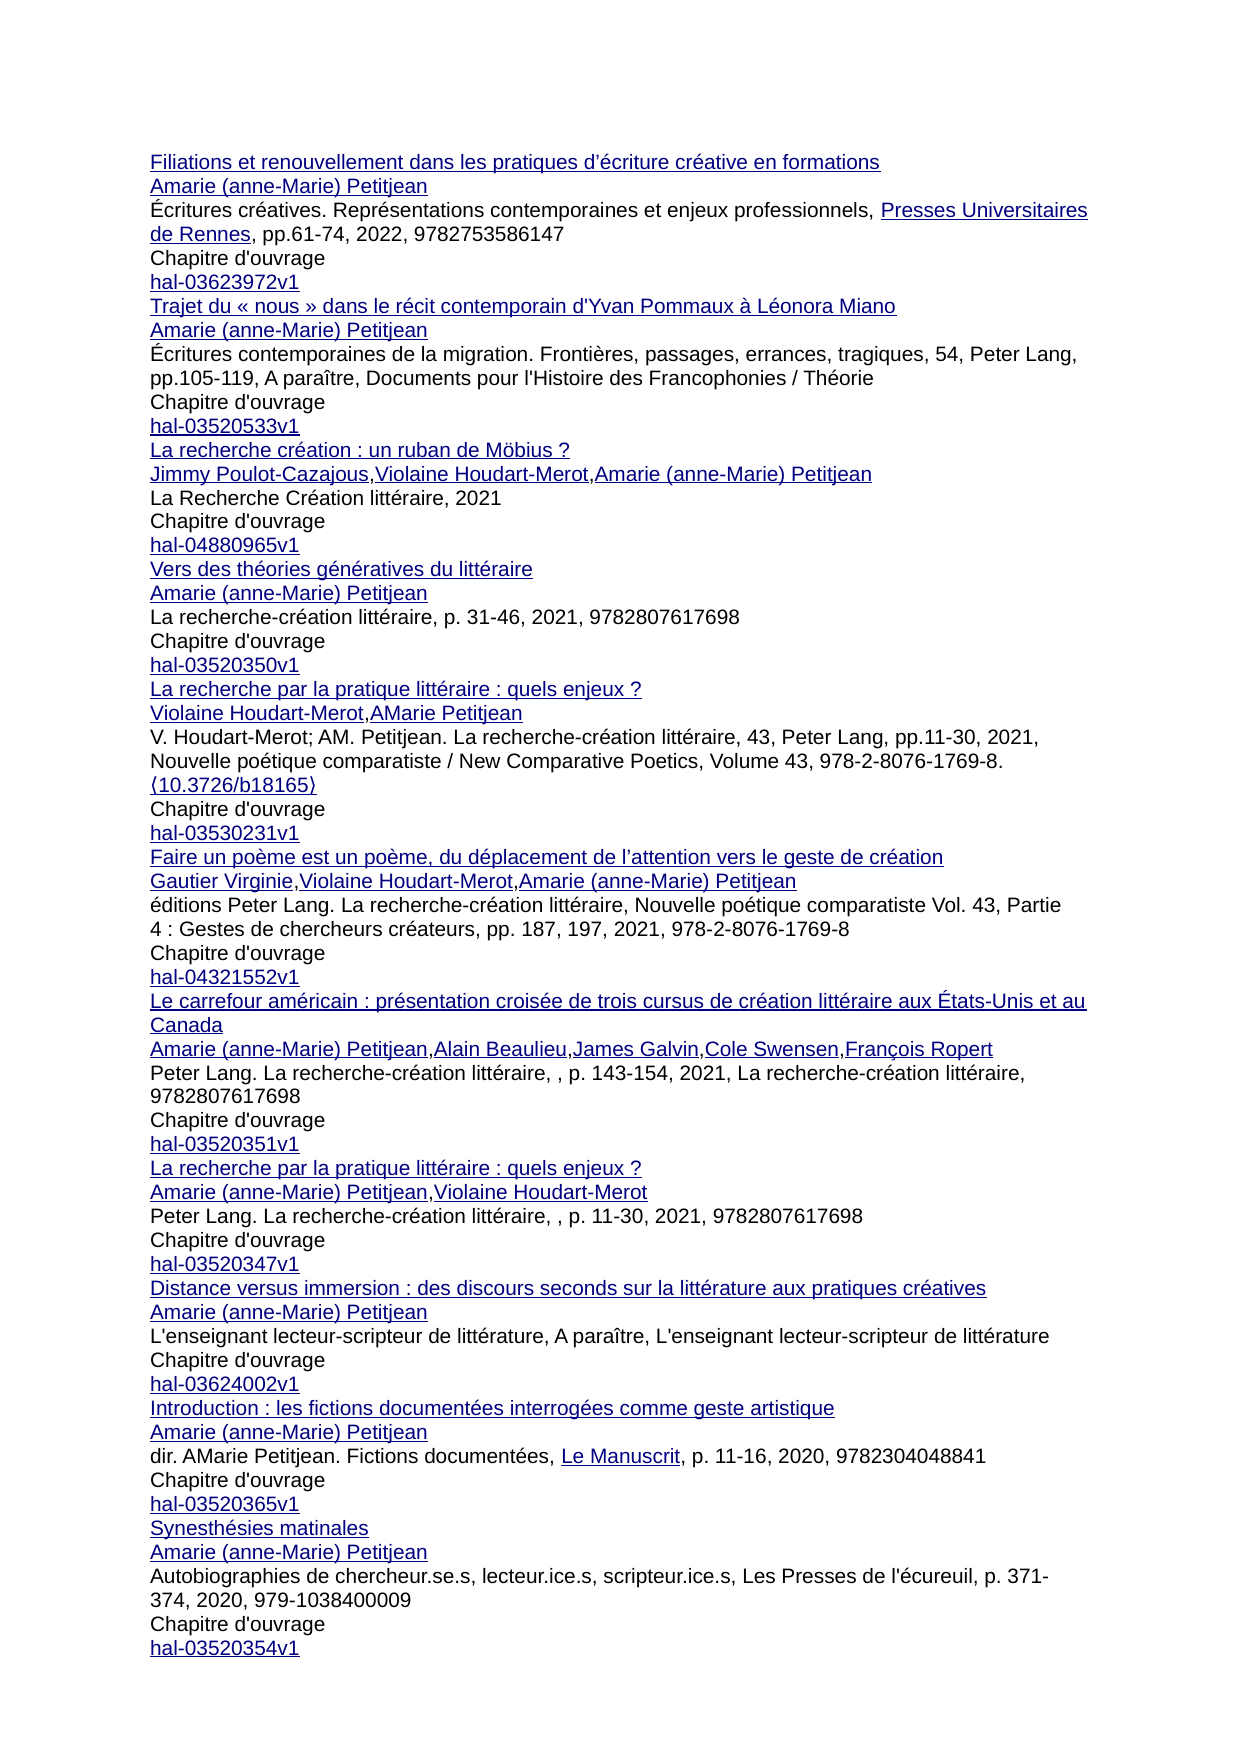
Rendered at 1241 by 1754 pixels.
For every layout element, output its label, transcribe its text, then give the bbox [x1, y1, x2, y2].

table_cell Introduction : les fictions documentées interrogées comme geste artistique Amarie (anne-Marie) Petitjean dir. AMarie Petitjean. Fictions documentées, Le Manuscrit, p. 11-16, 2020, 9782304048841 Chapitre d'ouvrage hal-03520365v1 [150, 1396, 1090, 1516]
table_cell La recherche création : un ruban de Möbius ? Jimmy Poulot-Cazajous,Violaine Houdart-Merot,Amarie (anne-Marie) Petitjean La Recherche Création littéraire, 2021 Chapitre d'ouvrage hal-04880965v1 [150, 438, 1090, 557]
table_cell La recherche par la pratique littéraire : quels enjeux ? Amarie (anne-Marie) Petitjean,Violaine Houdart-Merot Peter Lang. La recherche-création littéraire, , p. 11-30, 2021, 9782807617698 Chapitre d'ouvrage hal-03520347v1 [150, 1156, 1090, 1276]
table_cell Faire un poème est un poème, du déplacement de l’attention vers le geste de création Gautier Virginie,Violaine Houdart-Merot,Amarie (anne-Marie) Petitjean éditions Peter Lang. La recherche-création littéraire, Nouvelle poétique comparatiste Vol. 43, Partie 4 : Gestes de chercheurs créateurs, pp. 187, 197, 2021, 978-2-8076-1769-8 Chapitre d'ouvrage hal-04321552v1 [150, 845, 1090, 988]
table_cell Filiations et renouvellement dans les pratiques d’écriture créative en formations Amarie (anne-Marie) Petitjean Écritures créatives. Représentations contemporaines et enjeux professionnels, Presses Universitaires de Rennes, pp.61-74, 2022, 9782753586147 Chapitre d'ouvrage hal-03623972v1 [150, 150, 1090, 294]
table_cell Synesthésies matinales Amarie (anne-Marie) Petitjean Autobiographies de chercheur.se.s, lecteur.ice.s, scripteur.ice.s, Les Presses de l'écureuil, p. 371-374, 2020, 979-1038400009 Chapitre d'ouvrage hal-03520354v1 [150, 1516, 1090, 1659]
table_cell Trajet du « nous » dans le récit contemporain d'Yvan Pommaux à Léonora Miano Amarie (anne-Marie) Petitjean Écritures contemporaines de la migration. Frontières, passages, errances, tragiques, 54, Peter Lang, pp.105-119, A paraître, Documents pour l'Histoire des Francophonies / Théorie Chapitre d'ouvrage hal-03520533v1 [150, 294, 1090, 437]
table_cell Le carrefour américain : présentation croisée de trois cursus de création littéraire aux États-Unis et au Canada Amarie (anne-Marie) Petitjean,Alain Beaulieu,James Galvin,Cole Swensen,François Ropert Peter Lang. La recherche-création littéraire, , p. 143-154, 2021, La recherche-création littéraire, 9782807617698 Chapitre d'ouvrage hal-03520351v1 [150, 989, 1090, 1156]
table_cell Vers des théories génératives du littéraire Amarie (anne-Marie) Petitjean La recherche-création littéraire, p. 31-46, 2021, 9782807617698 Chapitre d'ouvrage hal-03520350v1 [150, 557, 1090, 677]
table_cell La recherche par la pratique littéraire : quels enjeux ? Violaine Houdart-Merot,AMarie Petitjean V. Houdart-Merot; AM. Petitjean. La recherche-création littéraire, 43, Peter Lang, pp.11-30, 2021, Nouvelle poétique comparatiste / New Comparative Poetics, Volume 43, 978-2-8076-1769-8. ⟨10.3726/b18165⟩ Chapitre d'ouvrage hal-03530231v1 [150, 677, 1090, 845]
table_cell Distance versus immersion : des discours seconds sur la littérature aux pratiques créatives Amarie (anne-Marie) Petitjean L'enseignant lecteur-scripteur de littérature, A paraître, L'enseignant lecteur-scripteur de littérature Chapitre d'ouvrage hal-03624002v1 [150, 1276, 1090, 1396]
